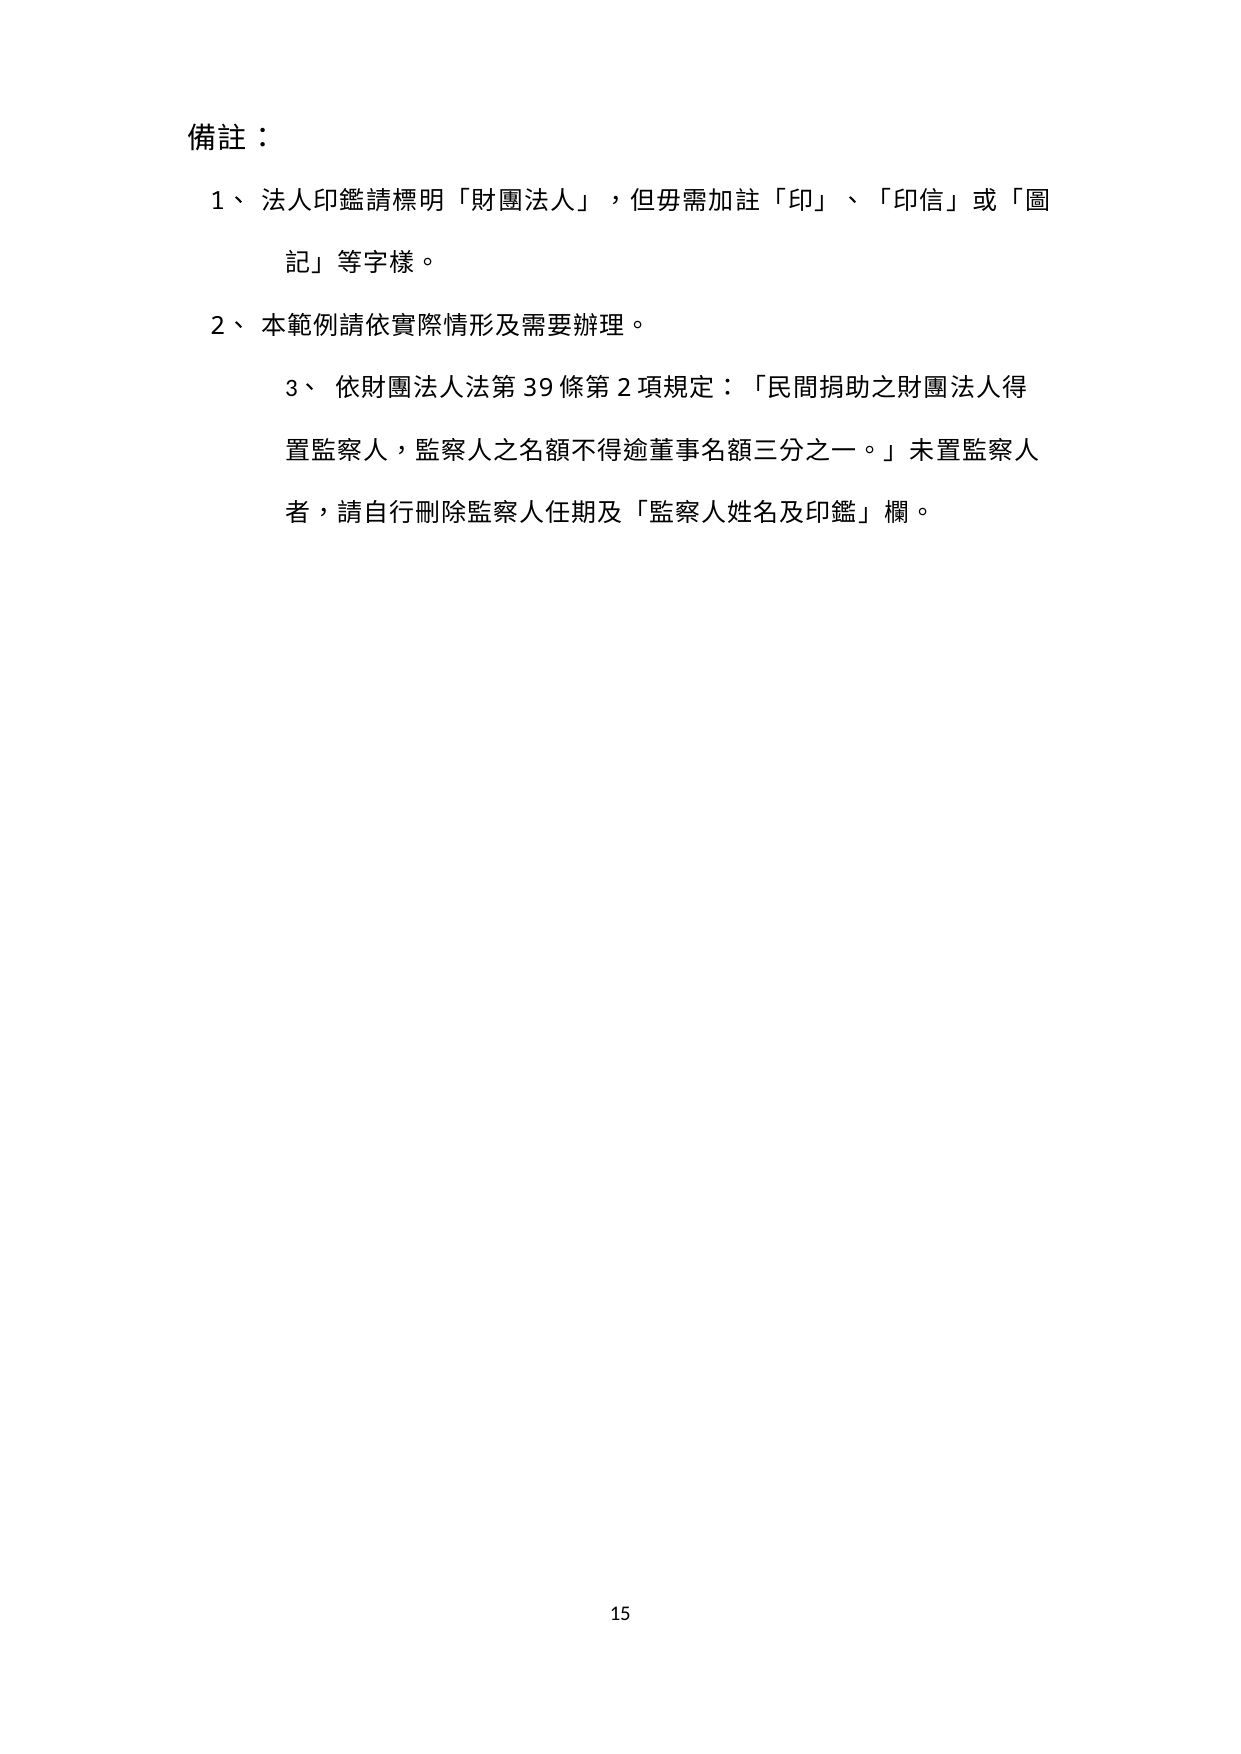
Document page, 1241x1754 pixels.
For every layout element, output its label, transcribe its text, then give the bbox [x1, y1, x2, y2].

list 本範例請依實際情形及需要辦理。 [210, 282, 1053, 344]
list 法人印鑑請標明「財團法人」，但毋需加註「印」、「印信」或「圖記」等字樣。 [210, 157, 1053, 282]
text 備註： [187, 94, 1053, 157]
list 依財團法人法第39條第2項規定：「民間捐助之財團法人得置監察人，監察人之名額不得逾董事名額三分之一。」未置監察人者，請自行刪除監察人任期及「監察人姓名及印鑑」欄。 [285, 344, 1053, 532]
